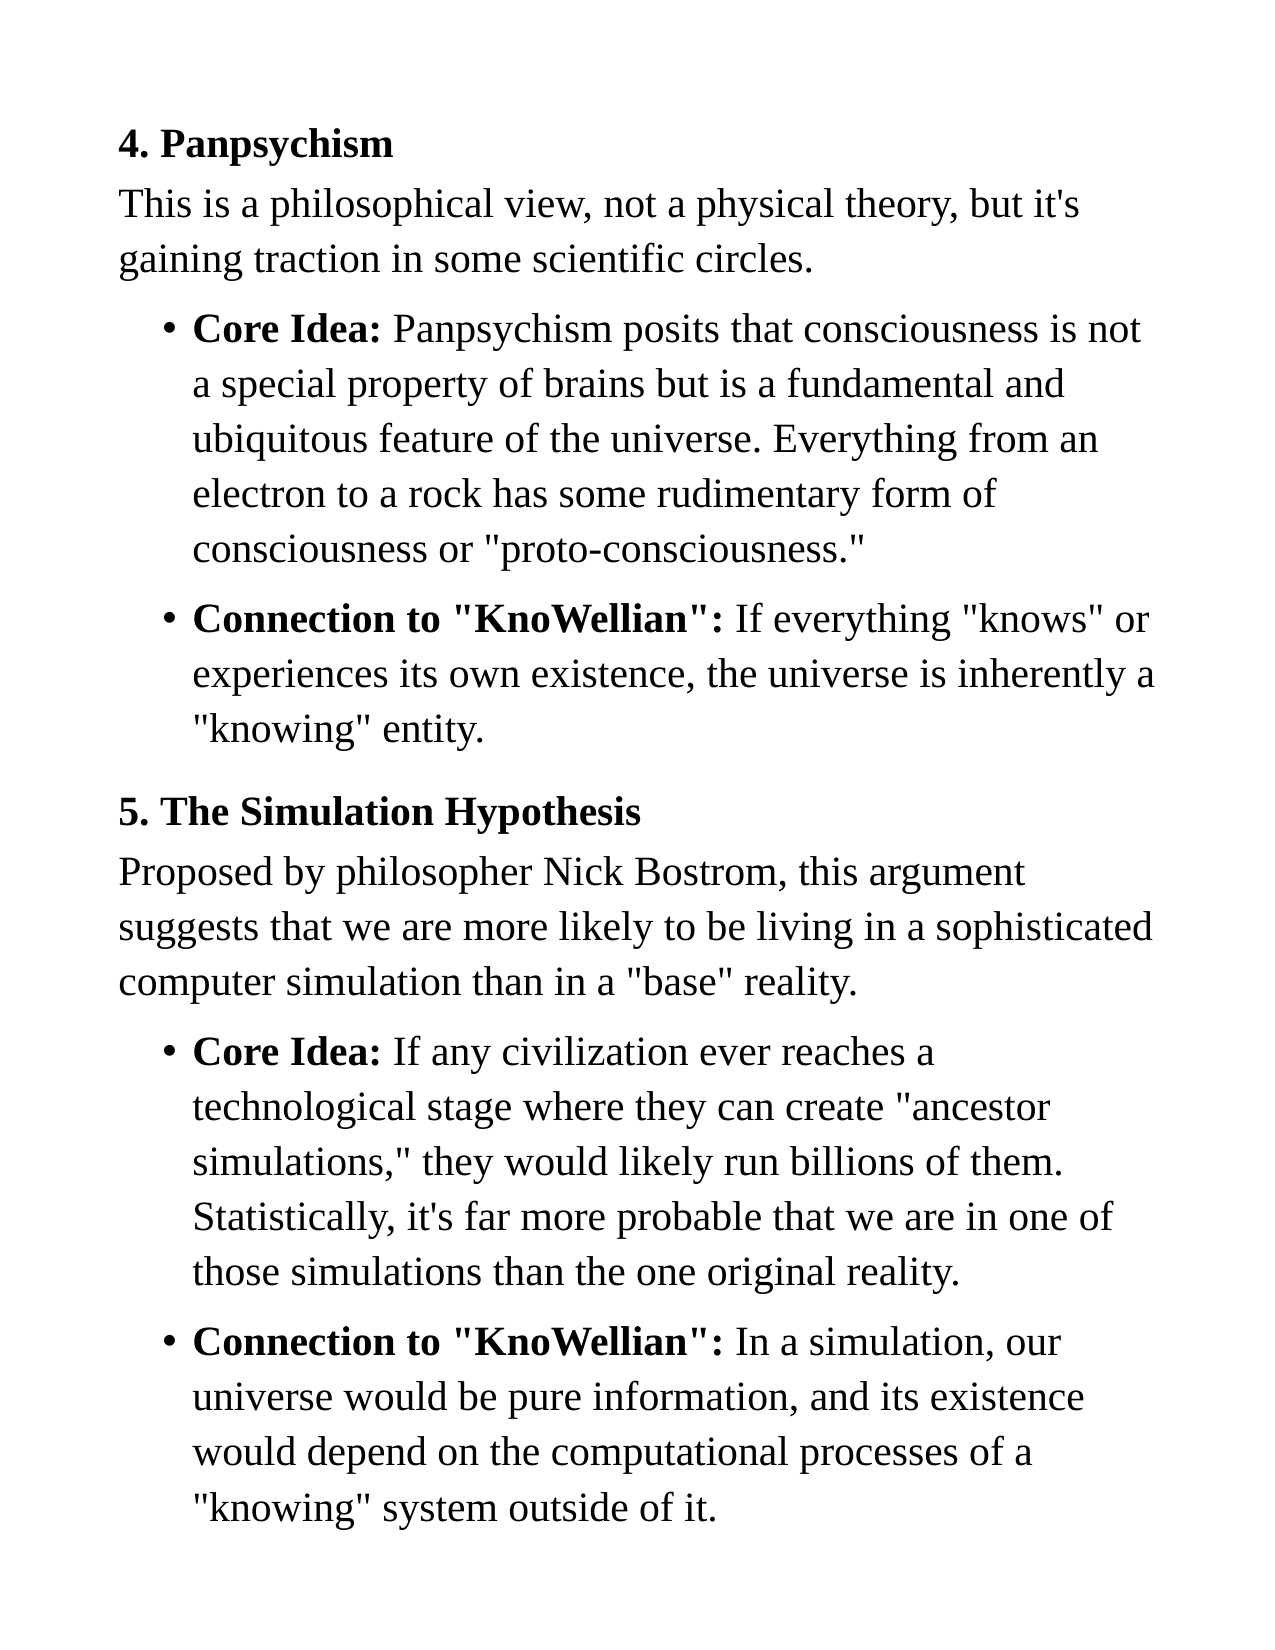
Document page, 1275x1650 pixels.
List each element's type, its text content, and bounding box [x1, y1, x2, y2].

list Core Idea: If any civilization ever reaches a technological stage where they can create "ancestor simulations," they would likely run billions of them. Statistically, it's far more probable that we are in one of those simulations than the one original reality. [162, 1026, 1157, 1295]
subtitle 5. The Simulation Hypothesis [118, 786, 1157, 834]
list Connection to "KnoWellian": If everything "knows" or experiences its own existence, the universe is inherently a "knowing" entity. [162, 593, 1157, 752]
text This is a philosophical view, not a physical theory, but it's gaining traction in some scientific circles. [118, 178, 1157, 282]
subtitle 4. Panpsychism [118, 118, 1157, 166]
list Core Idea: Panpsychism posits that consciousness is not a special property of brains but is a fundamental and ubiquitous feature of the universe. Everything from an electron to a rock has some rudimentary form of consciousness or "proto-consciousness." [162, 303, 1157, 572]
list Connection to "KnoWellian": In a simulation, our universe would be pure information, and its existence would depend on the computational processes of a "knowing" system outside of it. [162, 1317, 1157, 1530]
text Proposed by philosopher Nick Bostrom, this argument suggests that we are more likely to be living in a sophisticated computer simulation than in a "base" reality. [118, 846, 1157, 1004]
